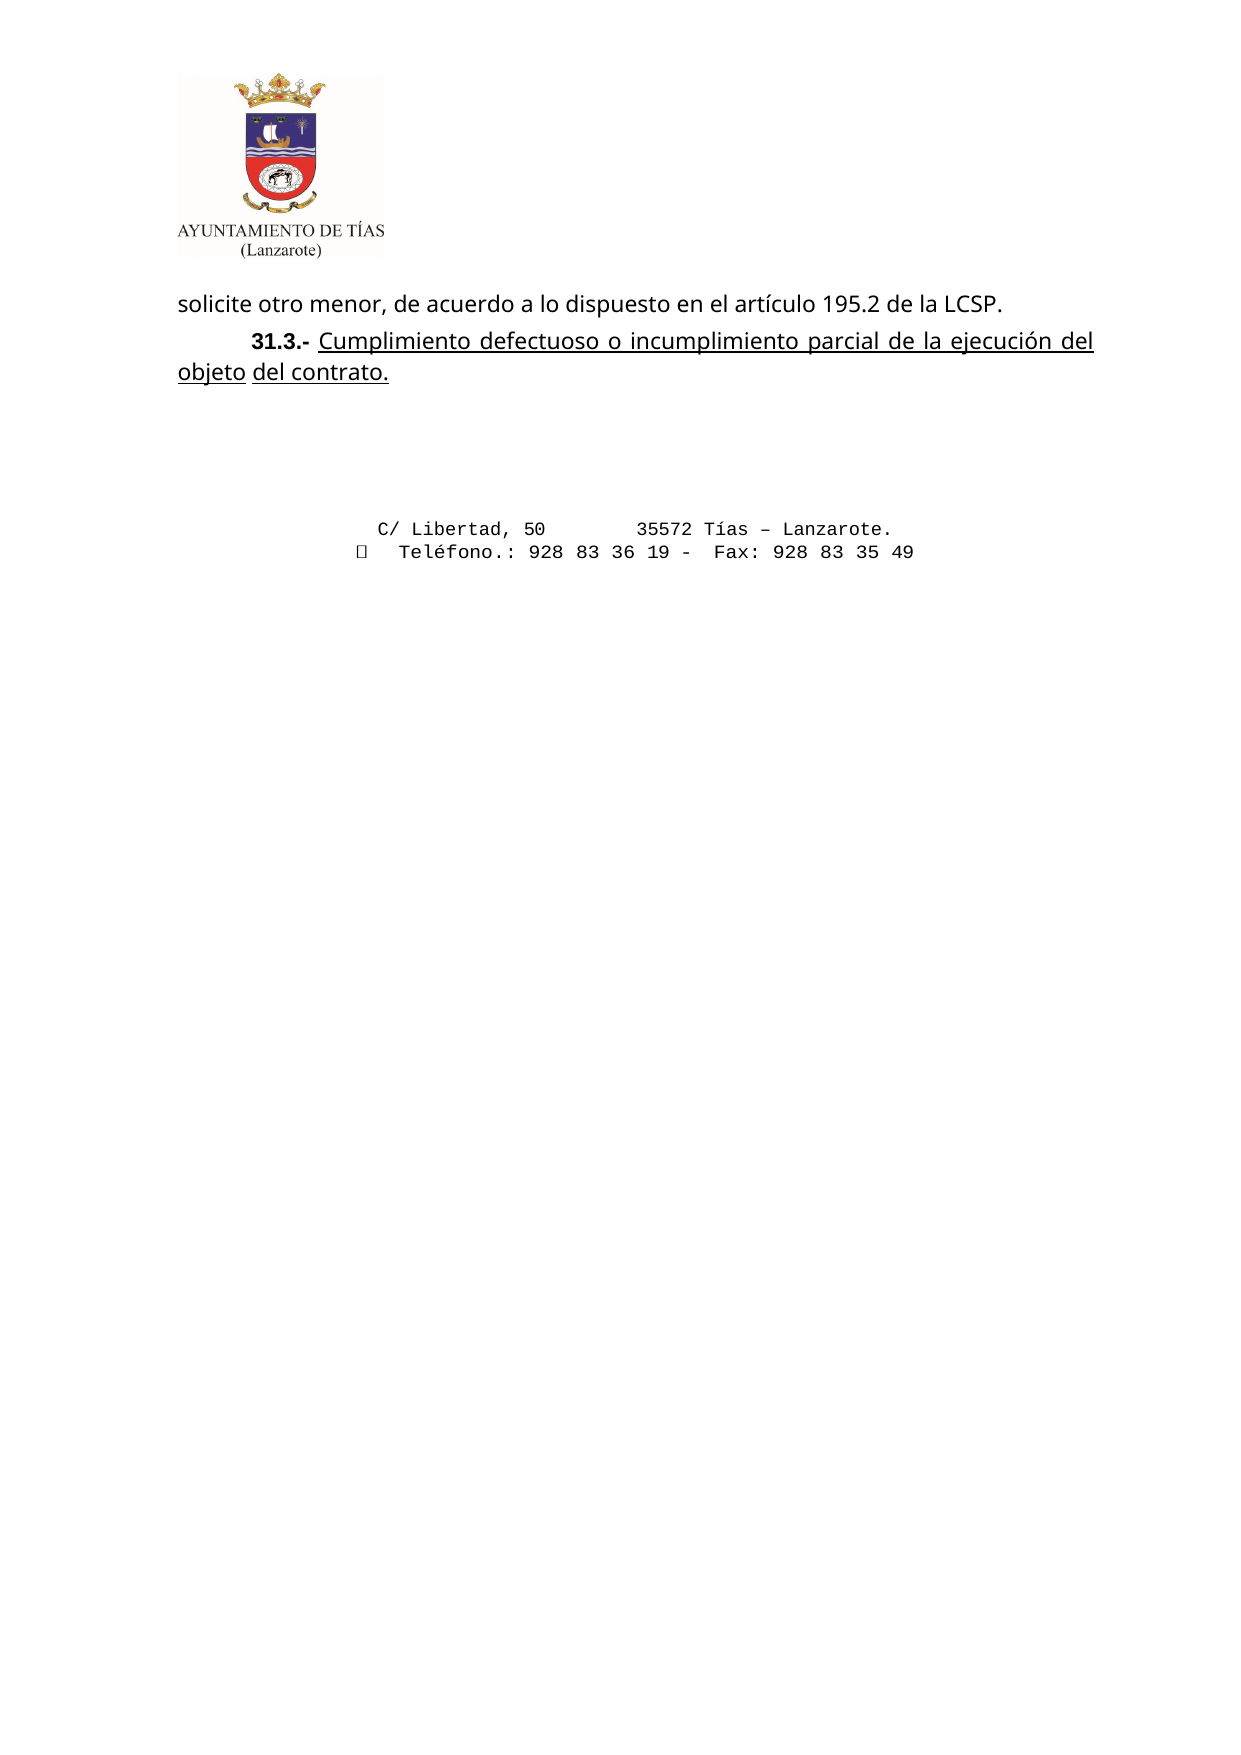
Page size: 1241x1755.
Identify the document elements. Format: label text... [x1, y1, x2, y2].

text 🕿 Teléfono.: 928 83 36 19 - Fax: 928 83 35 49 [162, 541, 1108, 564]
text 31.2.3.- Si se produjera retraso en el cumplimiento de los plazos por causas no imputables a la persona contratista, la Administración podrá a petición de ésta o de oficio, conceder la prórroga por un tiempo igual al tiempo perdido, salvo que aquélla solicite otro menor, de acuerdo a lo dispuesto en el artículo 195.2 de la LCSP. [177, 288, 1094, 319]
text C/ Libertad, 50 35572 Tías – Lanzarote. [162, 519, 1108, 541]
text 31.3.- Cumplimiento defectuoso o incumplimiento parcial de la ejecución del objeto del contrato. [177, 325, 1094, 388]
